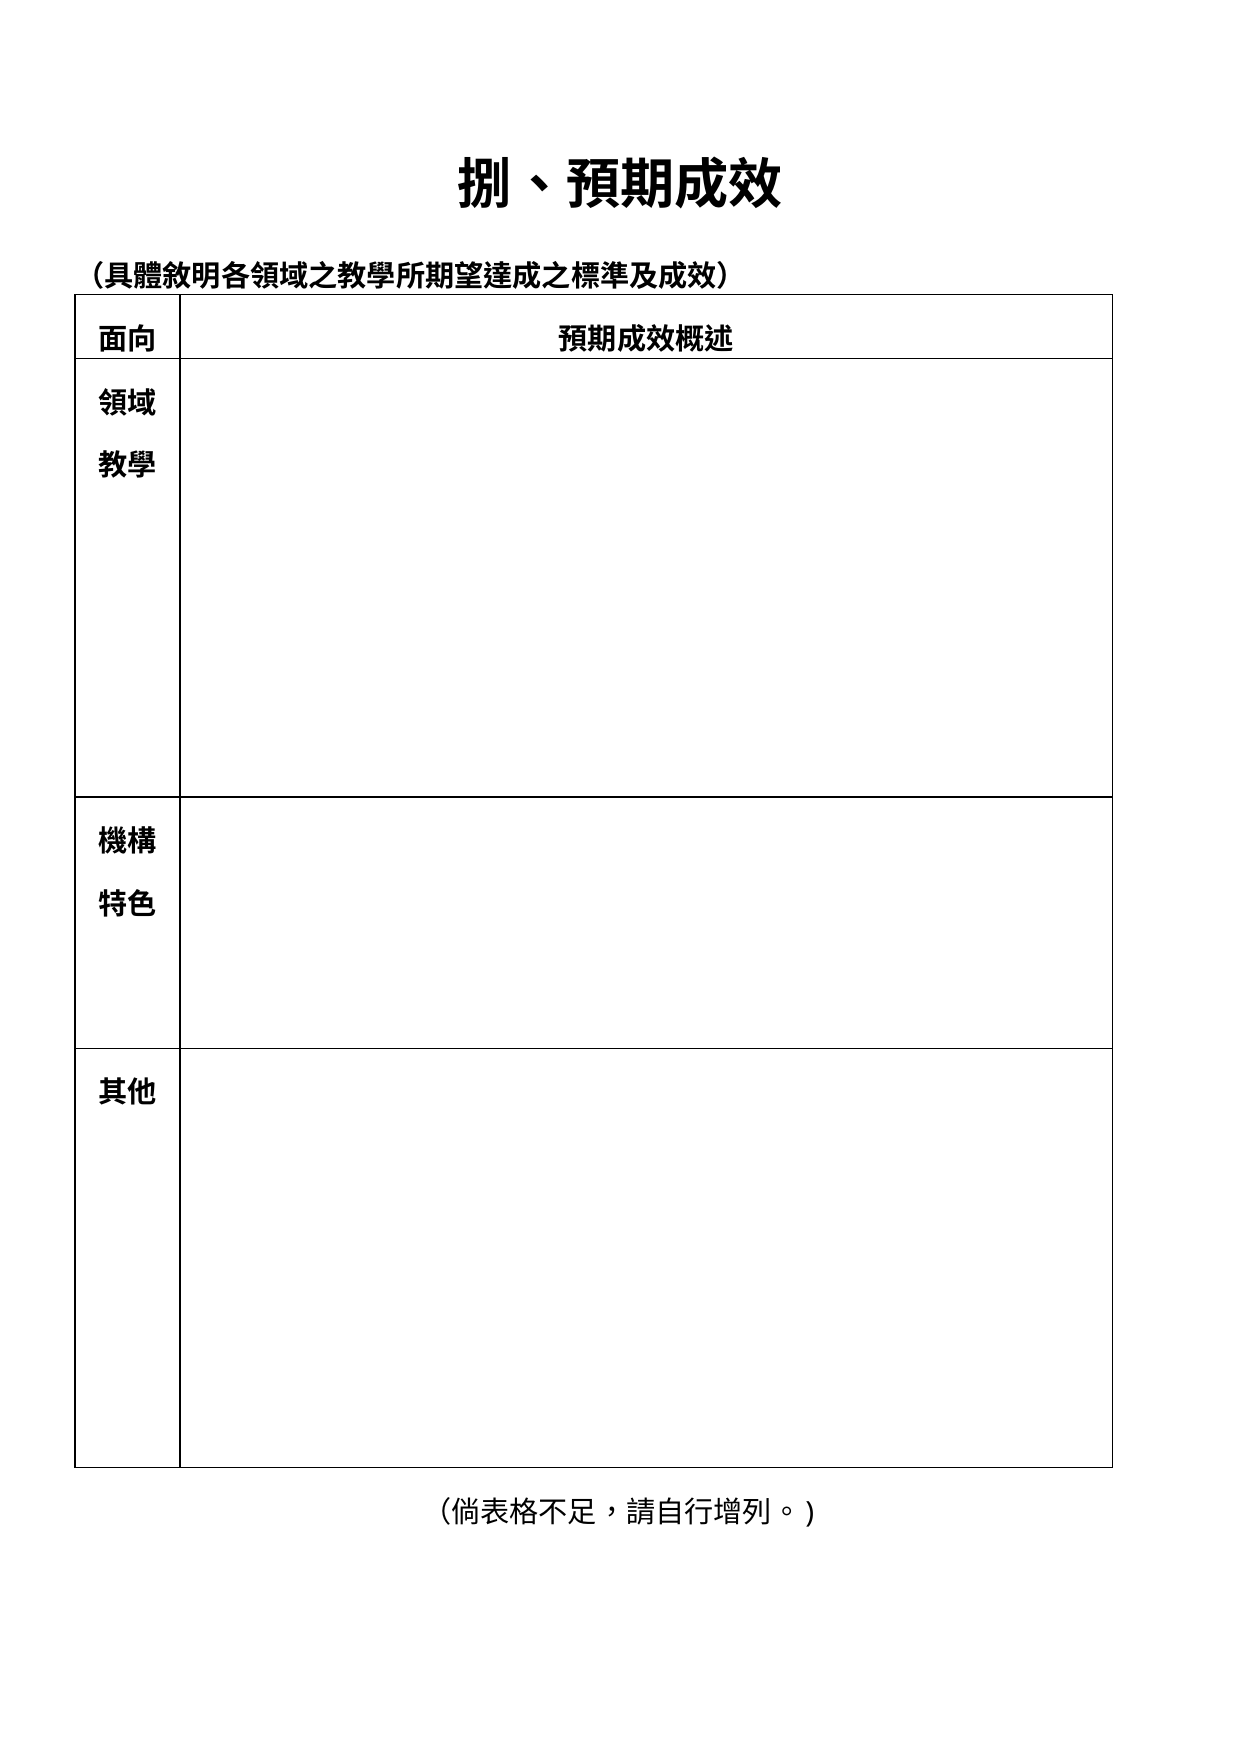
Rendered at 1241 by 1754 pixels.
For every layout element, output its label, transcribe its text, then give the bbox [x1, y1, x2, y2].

table_header 預期成效概述 [181, 295, 1112, 358]
table_cell [181, 798, 1112, 1047]
text （倘表格不足，請自行增列。) [75, 1468, 1165, 1531]
table_cell [181, 1049, 1112, 1467]
table_header 面向 [76, 295, 179, 358]
table_cell 機構特色 [76, 798, 179, 1047]
text 捌、預期成效 [75, 107, 1165, 232]
text （具體敘明各領域之教學所期望達成之標準及成效） [75, 232, 1165, 294]
table_cell 其他 [76, 1049, 179, 1467]
table_cell [181, 359, 1112, 796]
table_cell 領域教學 [76, 359, 179, 796]
